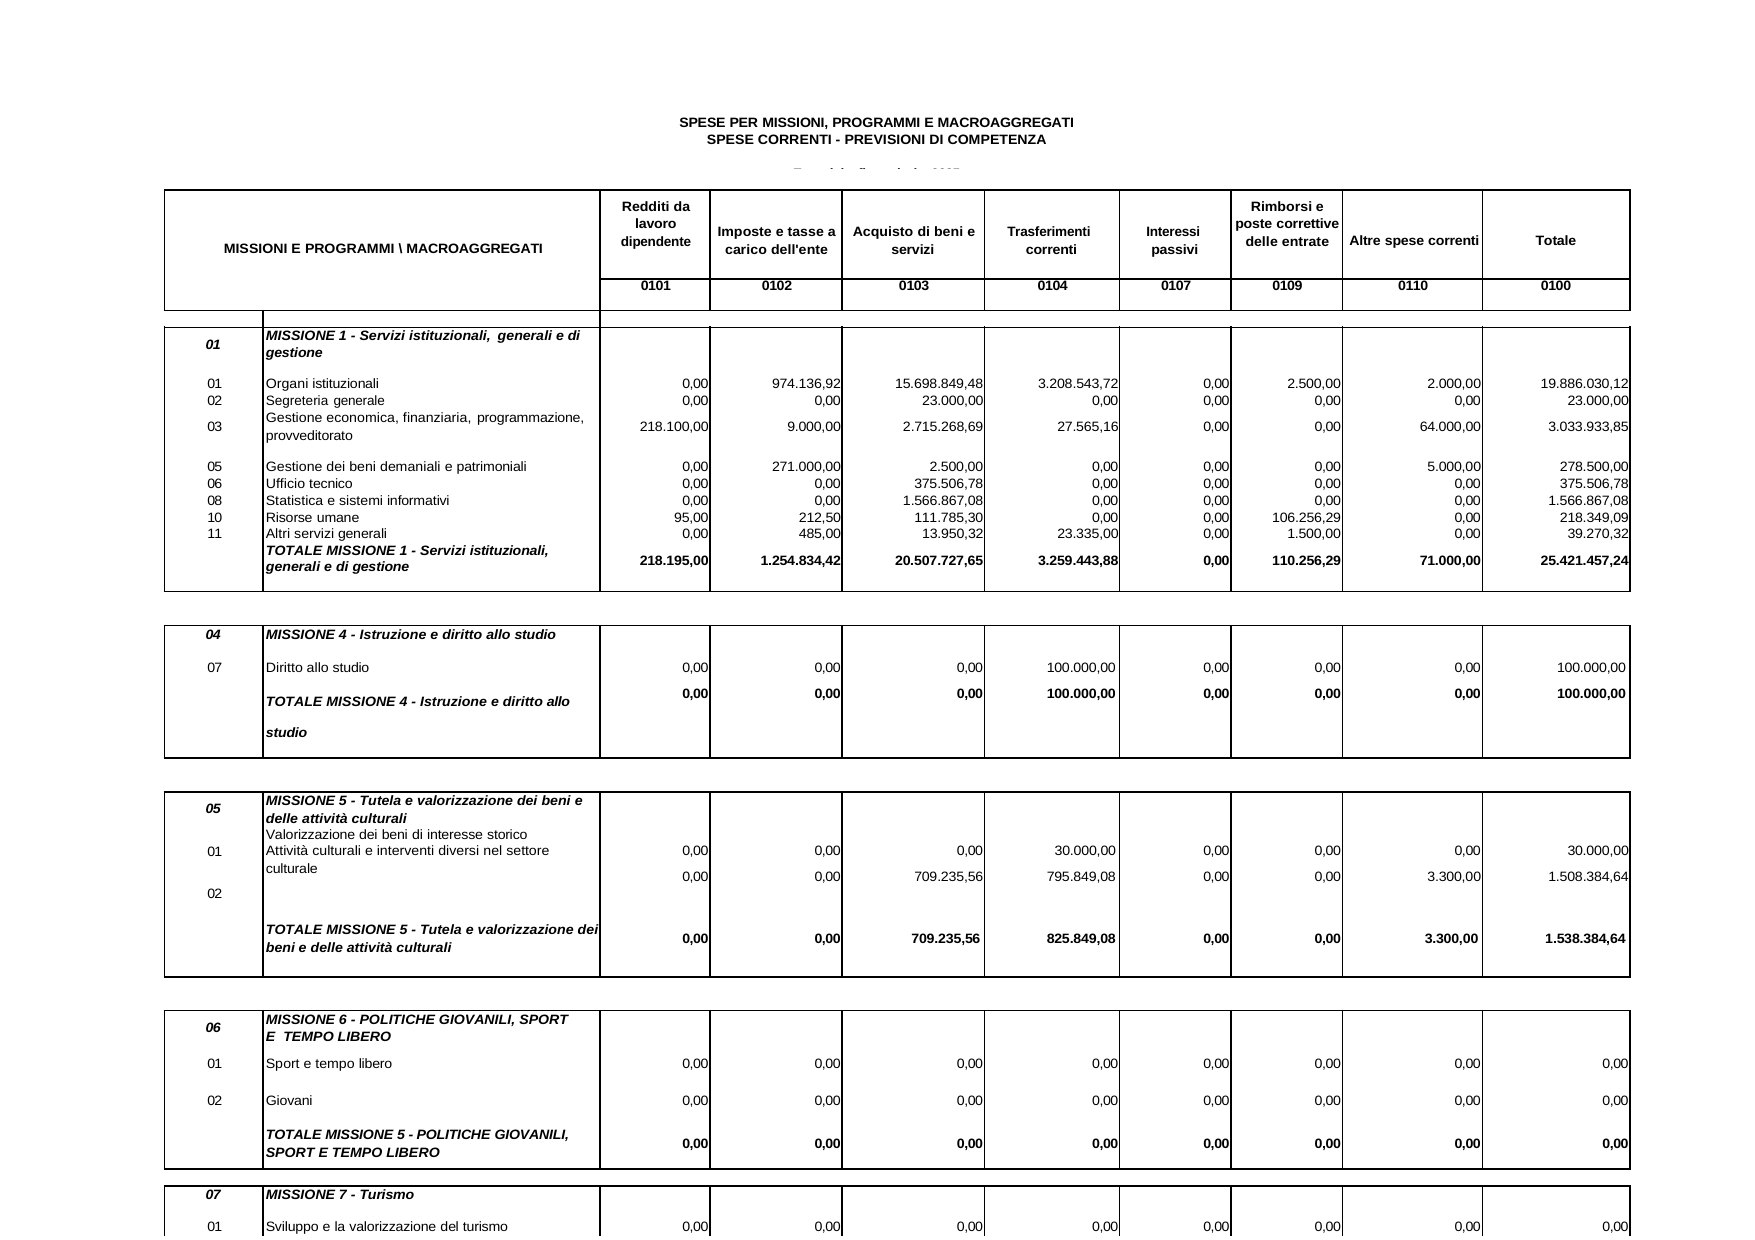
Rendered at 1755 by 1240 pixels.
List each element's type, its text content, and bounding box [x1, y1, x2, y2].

table_cell 375.506,78 [1483, 476, 1629, 493]
table_cell 0,00 [601, 1052, 709, 1088]
table_cell 0103 [843, 280, 984, 310]
table_cell 974.136,92 [711, 377, 841, 394]
table_header 0,00 0,00 [1232, 626, 1342, 757]
table_cell 278.500,00 [1483, 460, 1629, 476]
table_cell 1.566.867,08 [843, 493, 984, 510]
table_cell 0,00 [1343, 1219, 1482, 1236]
table_cell 0,00 [985, 493, 1119, 510]
table_header 0,00 0,00 [711, 793, 841, 917]
table_cell 0,00 [601, 377, 709, 394]
table_header [1232, 1187, 1342, 1219]
table_cell 2.500,00 [1232, 377, 1342, 394]
table_cell 0,00 [1232, 460, 1342, 476]
table_header 30.000,00 1.508.384,64 [1483, 793, 1629, 917]
table_cell 0101 [601, 280, 709, 310]
table_cell 0,00 [711, 918, 841, 976]
table_cell 01 [165, 328, 262, 377]
table_header MISSIONE 6 - POLITICHE GIOVANILI, SPORT E TEMPO LIBERO [264, 1011, 599, 1052]
table_cell [843, 328, 984, 377]
table_cell 0,00 [1343, 510, 1482, 527]
table_cell 0,00 0,00 [601, 1088, 709, 1168]
table_cell 01 [165, 1219, 262, 1236]
table_cell Gestione dei beni demaniali e patrimoniali [264, 460, 599, 476]
table_header 0,00 0,00 [1232, 793, 1342, 917]
table_cell 0,00 [711, 394, 841, 411]
table_header [1120, 1187, 1230, 1219]
table_header 0,00 3.300,00 [1343, 793, 1482, 917]
table_cell Statistica e sistemi informativi [264, 493, 599, 510]
table_cell 08 [165, 493, 262, 510]
table_cell 0,00 [1483, 1052, 1629, 1088]
table_cell 0,00 [1120, 1052, 1230, 1088]
table_cell 709.235,56 [843, 918, 984, 976]
table_header [1232, 1011, 1342, 1052]
table_header [711, 1187, 841, 1219]
table_cell 375.506,78 [843, 476, 984, 493]
table_cell 02 [165, 394, 262, 411]
table_cell 0,00 0,00 [1343, 1088, 1482, 1168]
table_cell 1.254.834,42 [711, 544, 841, 591]
table_cell [985, 328, 1119, 377]
table_cell [1343, 328, 1482, 377]
table_header Interessi passivi [1120, 191, 1230, 278]
table_header 04 07 [165, 626, 262, 757]
table_cell 0,00 [1120, 510, 1230, 527]
table_cell [1232, 328, 1342, 377]
table_cell 39.270,32 [1483, 527, 1629, 544]
table_header MISSIONI E PROGRAMMI \ MACROAGGREGATI [165, 191, 599, 310]
table_cell 0,00 0,00 [985, 1088, 1119, 1168]
table_cell 64.000,00 [1343, 411, 1482, 459]
table_cell 0,00 [1232, 493, 1342, 510]
table_cell 0,00 [985, 1052, 1119, 1088]
table_cell Gestione economica, finanziaria, programmazione, provveditorato [264, 411, 599, 459]
table_cell 0,00 [1120, 377, 1230, 394]
table_cell [1483, 328, 1629, 377]
table_cell 0,00 0,00 [1483, 1088, 1629, 1168]
table_cell 0,00 [601, 918, 709, 976]
table_cell 23.335,00 [985, 527, 1119, 544]
table_header 0,00 0,00 [711, 626, 841, 757]
table_header [601, 1187, 709, 1219]
table_cell 0,00 [985, 1219, 1119, 1236]
table_cell 95,00 [601, 510, 709, 527]
table_header 30.000,00 795.849,08 [985, 793, 1119, 917]
table_cell 10 [165, 510, 262, 527]
table_cell 0,00 [1120, 476, 1230, 493]
table_cell 218.100,00 [601, 411, 709, 459]
table_cell TOTALE MISSIONE 1 - Servizi istituzionali, generali e di gestione [264, 544, 599, 591]
table_cell 0,00 [1120, 918, 1230, 976]
table_cell 5.000,00 [1343, 460, 1482, 476]
table_header 100.000,00 100.000,00 [1483, 626, 1629, 757]
table_header 0,00 0,00 [601, 626, 709, 757]
table_cell 2.500,00 [843, 460, 984, 476]
table_header [1343, 1011, 1482, 1052]
table_cell Giovani TOTALE MISSIONE 5 - POLITICHE GIOVANILI, SPORT E TEMPO LIBERO [264, 1088, 599, 1168]
table_cell 15.698.849,48 [843, 377, 984, 394]
table_header MISSIONE 7 - Turismo [264, 1187, 599, 1219]
table_cell 0,00 [1120, 544, 1230, 591]
table_cell 0,00 [601, 493, 709, 510]
table_cell 0,00 [1343, 527, 1482, 544]
table_header Redditi da lavoro dipendente [601, 191, 709, 278]
table_cell 0109 [1232, 280, 1342, 310]
table_header 05 01 02 [165, 793, 262, 917]
table_header [1343, 1187, 1482, 1219]
table_cell 01 [165, 377, 262, 394]
table_header [843, 1011, 984, 1052]
table_cell 0,00 [985, 394, 1119, 411]
table_cell 3.033.933,85 [1483, 411, 1629, 459]
table_cell 9.000,00 [711, 411, 841, 459]
table_cell 0,00 0,00 [711, 1088, 841, 1168]
table_header Trasferimenti correnti [985, 191, 1119, 278]
table_cell 0,00 [985, 510, 1119, 527]
table_header 0,00 0,00 [843, 626, 984, 757]
table_cell 0,00 [1232, 394, 1342, 411]
table_cell 825.849,08 [985, 918, 1119, 976]
table_cell 13.950,32 [843, 527, 984, 544]
table_cell 0,00 [1232, 1219, 1342, 1236]
table_header 07 [165, 1187, 262, 1219]
table_header 0,00 0,00 [1343, 626, 1482, 757]
table_header 0,00 0,00 [1120, 626, 1230, 757]
table_cell 0,00 [601, 527, 709, 544]
table_cell 0,00 [1343, 394, 1482, 411]
table_cell [1120, 328, 1230, 377]
table_cell 0,00 [843, 1219, 984, 1236]
table_cell Altri servizi generali [264, 527, 599, 544]
table_cell 0,00 [985, 460, 1119, 476]
table_header 0,00 0,00 [601, 793, 709, 917]
table_cell 0,00 [1343, 476, 1482, 493]
table_header 100.000,00 100.000,00 [985, 626, 1119, 757]
table_cell 0,00 [601, 460, 709, 476]
table_header [1483, 1011, 1629, 1052]
table_cell 0,00 [601, 1219, 709, 1236]
table_cell 05 [165, 460, 262, 476]
table_cell Organi istituzionali [264, 377, 599, 394]
table_cell 218.349,09 [1483, 510, 1629, 527]
table_cell 0,00 [1120, 493, 1230, 510]
table_cell 0,00 [1232, 411, 1342, 459]
table_cell 3.259.443,88 [985, 544, 1119, 591]
table_header Rimborsi e poste correttive delle entrate [1232, 191, 1342, 278]
table_header 0,00 709.235,56 [843, 793, 984, 917]
table_cell 218.195,00 [601, 544, 709, 591]
table_cell 02 [165, 1088, 262, 1168]
table_cell 0,00 [1120, 1219, 1230, 1236]
table_cell 23.000,00 [843, 394, 984, 411]
table_header 06 [165, 1011, 262, 1052]
table_cell 0,00 0,00 [843, 1088, 984, 1168]
table_cell 1.500,00 [1232, 527, 1342, 544]
table_cell 0,00 [1120, 411, 1230, 459]
table_cell [165, 918, 262, 976]
table_header [843, 1187, 984, 1219]
table_cell 0,00 [1120, 527, 1230, 544]
table_cell 485,00 [711, 527, 841, 544]
table_cell [601, 328, 709, 377]
table_cell 0102 [711, 280, 841, 310]
table_header [1120, 1011, 1230, 1052]
table_cell 27.565,16 [985, 411, 1119, 459]
table_cell 106.256,29 [1232, 510, 1342, 527]
table_cell Risorse umane [264, 510, 599, 527]
table_cell 212,50 [711, 510, 841, 527]
table_cell [165, 544, 262, 591]
table_cell 0,00 [1483, 1219, 1629, 1236]
table_cell 3.300,00 [1343, 918, 1482, 976]
table_cell 0,00 [843, 1052, 984, 1088]
table_cell 3.208.543,72 [985, 377, 1119, 394]
table_cell 0,00 [601, 394, 709, 411]
table_header [601, 1011, 709, 1052]
table_cell 0,00 [601, 476, 709, 493]
table_cell 0100 [1483, 280, 1629, 310]
table_cell 0,00 [1343, 493, 1482, 510]
table_header MISSIONE 5 - Tutela e valorizzazione dei beni e delle attività culturali Valorizzazione dei beni di interesse storico Attività culturali e interventi diversi nel settore culturale [264, 793, 599, 917]
table_cell 06 [165, 476, 262, 493]
table_cell 2.715.268,69 [843, 411, 984, 459]
table_cell 1.538.384,64 [1483, 918, 1629, 976]
table_header Totale [1483, 191, 1629, 278]
table_cell 71.000,00 [1343, 544, 1482, 591]
table_cell 0,00 [1232, 918, 1342, 976]
table_cell 20.507.727,65 [843, 544, 984, 591]
table_cell Sport e tempo libero [264, 1052, 599, 1088]
table_cell 110.256,29 [1232, 544, 1342, 591]
table_cell 19.886.030,12 [1483, 377, 1629, 394]
table_cell Sviluppo e la valorizzazione del turismo [264, 1219, 599, 1236]
table_cell 0,00 [711, 1219, 841, 1236]
table_cell 0,00 [1232, 1052, 1342, 1088]
table_cell 0,00 [1120, 394, 1230, 411]
table_header Altre spese correnti [1343, 191, 1482, 278]
table_header [985, 1011, 1119, 1052]
table_cell 01 [165, 1052, 262, 1088]
table_cell Segreteria generale [264, 394, 599, 411]
table_cell 0,00 0,00 [1120, 1088, 1230, 1168]
table_cell 0104 [985, 280, 1119, 310]
table_cell TOTALE MISSIONE 5 - Tutela e valorizzazione dei beni e delle attività culturali [264, 918, 599, 976]
table_cell 0,00 [985, 476, 1119, 493]
table_cell [264, 311, 599, 326]
table_cell Ufficio tecnico [264, 476, 599, 493]
table_header [985, 1187, 1119, 1219]
table_cell 1.566.867,08 [1483, 493, 1629, 510]
table_cell 271.000,00 [711, 460, 841, 476]
table_cell 0110 [1343, 280, 1482, 310]
table_cell 0107 [1120, 280, 1230, 310]
table_cell MISSIONE 1 - Servizi istituzionali, generali e di gestione [264, 328, 599, 377]
table_cell 2.000,00 [1343, 377, 1482, 394]
table_cell 0,00 [1343, 1052, 1482, 1088]
table_cell 25.421.457,24 [1483, 544, 1629, 591]
table_header [711, 1011, 841, 1052]
table_cell 0,00 [711, 1052, 841, 1088]
table_cell 03 [165, 411, 262, 459]
table_cell 0,00 [711, 476, 841, 493]
table_cell 23.000,00 [1483, 394, 1629, 411]
table_cell 11 [165, 527, 262, 544]
table_header [1483, 1187, 1629, 1219]
table_cell 0,00 0,00 [1232, 1088, 1342, 1168]
table_header 0,00 0,00 [1120, 793, 1230, 917]
table_header Acquisto di beni e servizi [843, 191, 984, 278]
table_cell [711, 328, 841, 377]
table_cell 0,00 [1232, 476, 1342, 493]
table_cell [164, 311, 262, 326]
table_cell 111.785,30 [843, 510, 984, 527]
table_header Imposte e tasse a carico dell'ente [711, 191, 841, 278]
table_cell 0,00 [1120, 460, 1230, 476]
table_header MISSIONE 4 - Istruzione e diritto allo studio Diritto allo studio TOTALE MISSIONE 4 - Istruzione e diritto allo studio [264, 626, 599, 757]
table_cell [601, 311, 1630, 326]
table_cell 0,00 [711, 493, 841, 510]
